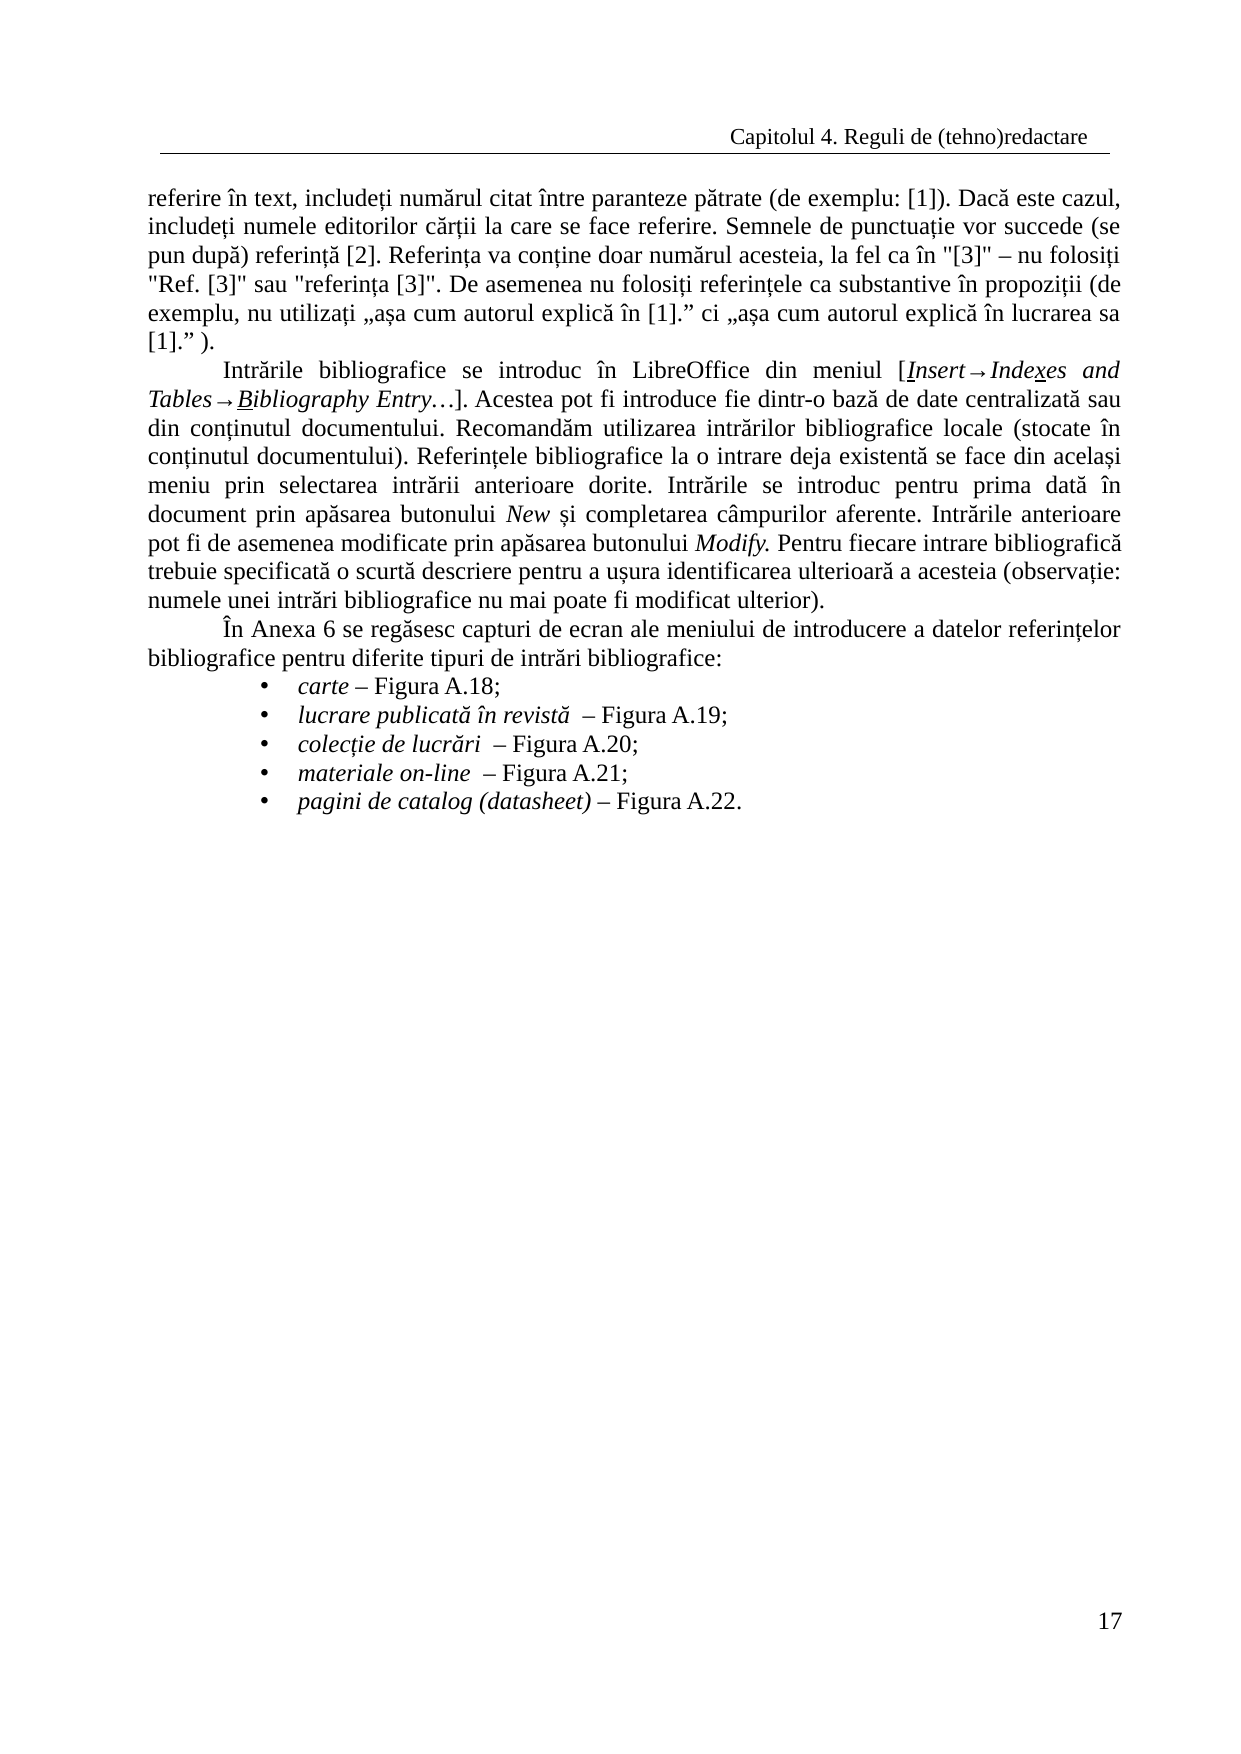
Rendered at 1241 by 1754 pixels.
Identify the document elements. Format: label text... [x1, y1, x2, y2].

list materiale on-line – Figura A.21; [260, 758, 1122, 786]
text referire în text, includeți numărul citat între paranteze pătrate (de exemplu: [1]). Dacă este cazul, includeți numele editorilor cărții la care se face referire. Semnele de punctuație vor succede (se pun după) referință [2]. Referința va conține doar numărul acesteia, la fel ca în "[3]" – nu folosiți "Ref. [3]" sau "referința [3]". De asemenea nu folosiți referințele ca substantive în propoziții (de exemplu, nu utilizați „așa cum autorul explică în [1].” ci „așa cum autorul explică în lucrarea sa [1].” ). [148, 183, 1122, 355]
text Intrările bibliografice se introduc în LibreOffice din meniul [Insert→Indexes and Tables→Bibliography Entry…]. Acestea pot fi introduce fie dintr-o bază de date centralizată sau din conținutul documentului. Recomandăm utilizarea intrărilor bibliografice locale (stocate în conținutul documentului). Referințele bibliografice la o intrare deja existentă se face din același meniu prin selectarea intrării anterioare dorite. Intrările se introduc pentru prima dată în document prin apăsarea butonului New și completarea câmpurilor aferente. Intrările anterioare pot fi de asemenea modificate prin apăsarea butonului Modify. Pentru fiecare intrare bibliografică trebuie specificată o scurtă descriere pentru a ușura identificarea ulterioară a acesteia (observație: numele unei intrări bibliografice nu mai poate fi modificat ulterior). [148, 355, 1122, 614]
list carte – Figura A.18; [260, 671, 1122, 700]
list lucrare publicată în revistă – Figura A.19; [260, 700, 1122, 729]
text În Anexa 6. se regăsesc capturi de ecran ale meniului de introducere a datelor referințelor bibliografice pentru diferite tipuri de intrări bibliografice: [148, 614, 1122, 671]
list pagini de catalog (datasheet) – Figura A.22. [260, 786, 1122, 815]
list colecție de lucrări – Figura A.20; [260, 729, 1122, 758]
